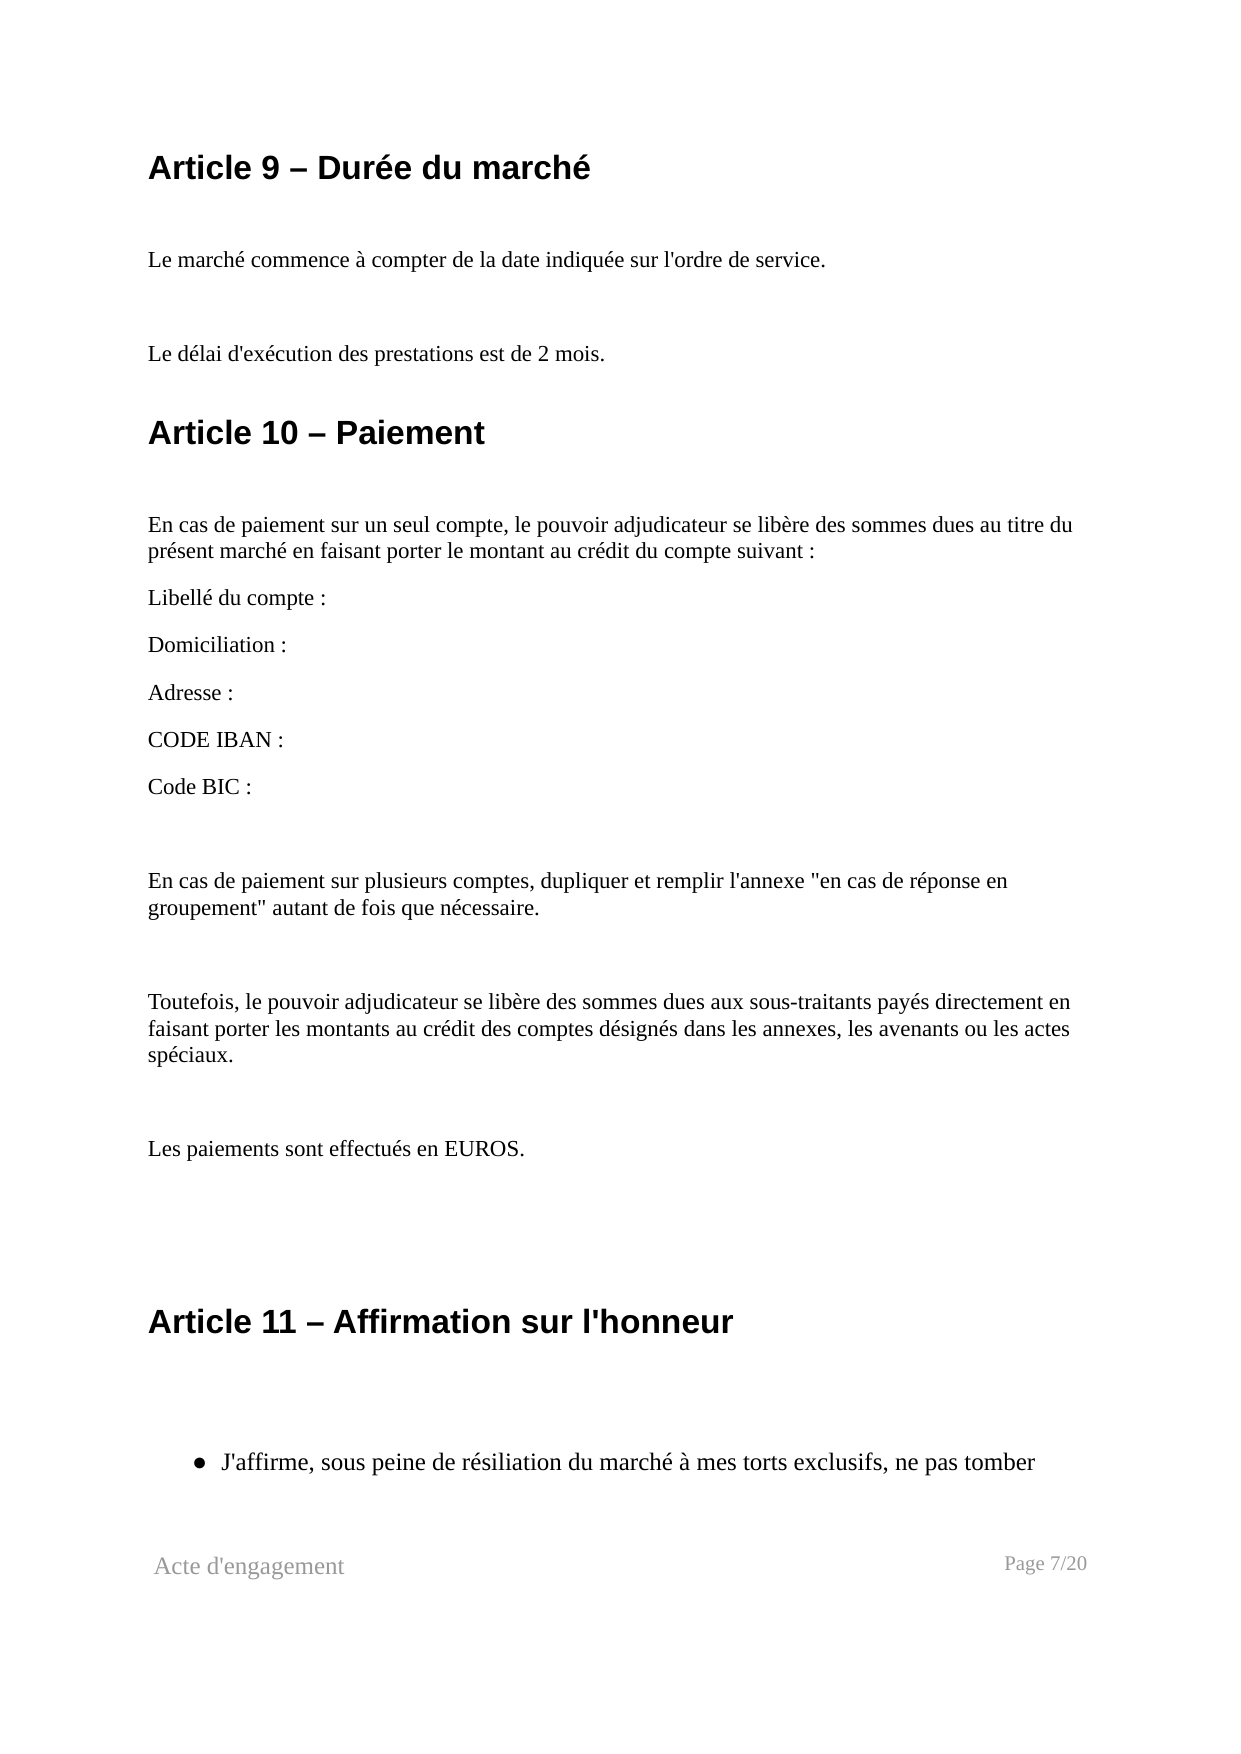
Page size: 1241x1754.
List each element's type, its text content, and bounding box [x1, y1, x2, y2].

list J'affirme, sous peine de résiliation du marché à mes torts exclusifs, ne pas tomber [192, 1447, 1093, 1476]
subtitle Article 9 – Durée du marché [148, 148, 1093, 186]
text En cas de paiement sur plusieurs comptes, dupliquer et remplir l'annexe "en cas de réponse en groupement" autant de fois que nécessaire. [148, 867, 1093, 920]
text Les paiements sont effectués en EUROS. [148, 1135, 1093, 1162]
text CODE IBAN : [148, 726, 1093, 752]
text Code BIC : [148, 773, 1093, 799]
text En cas de paiement sur un seul compte, le pouvoir adjudicateur se libère des sommes dues au titre du présent marché en faisant porter le montant au crédit du compte suivant : [148, 511, 1093, 563]
text Adresse : [148, 679, 1093, 705]
subtitle Article 11 – Affirmation sur l'honneur [148, 1302, 1093, 1341]
text Le marché commence à compter de la date indiquée sur l'ordre de service. [148, 246, 1093, 272]
text Toutefois, le pouvoir adjudicateur se libère des sommes dues aux sous-traitants payés directement en faisant porter les montants au crédit des comptes désignés dans les annexes, les avenants ou les actes spéciaux. [148, 988, 1093, 1067]
text Libellé du compte : [148, 584, 1093, 611]
subtitle Article 10 – Paiement [148, 412, 1093, 451]
text Le délai d'exécution des prestations est de 2 mois. [148, 340, 1093, 367]
text Domiciliation : [148, 632, 1093, 658]
